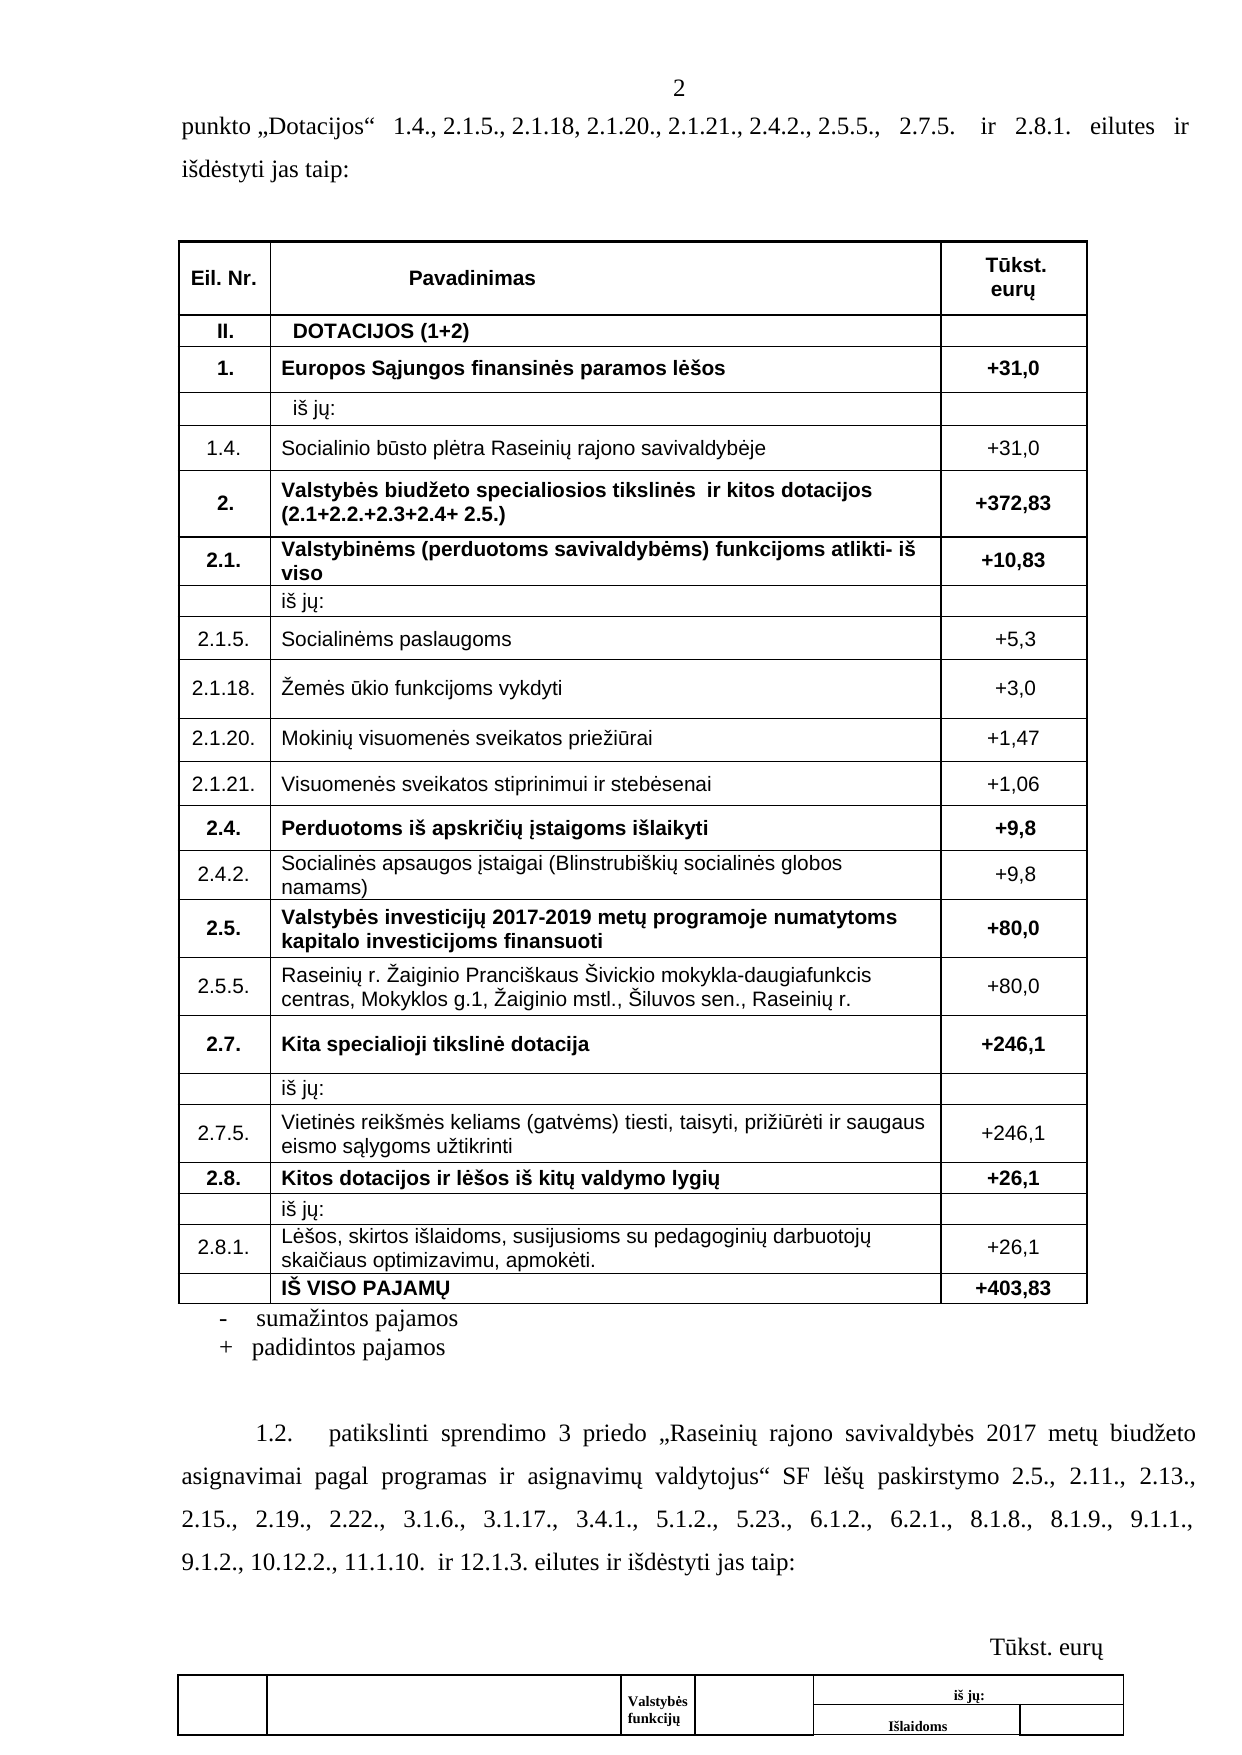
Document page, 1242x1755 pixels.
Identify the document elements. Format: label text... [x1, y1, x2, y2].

table_cell Raseinių r. Žaiginio Pranciškaus Šivickio mokykla-daugiafunkcis centras, Mokyklos g.1, Žaiginio mstl., Šiluvos sen., Raseinių r. [271, 958, 940, 1015]
table_cell +246,1 [942, 1016, 1086, 1073]
table_cell +1,06 [942, 762, 1086, 805]
table_cell Išlaidoms [814, 1705, 1019, 1734]
table_cell Žemės ūkio funkcijoms vykdyti [271, 660, 940, 718]
table_cell [180, 586, 270, 616]
table_cell Socialinėms paslaugoms [271, 617, 940, 659]
table_header Eil. Nr. [180, 243, 270, 314]
table_cell +80,0 [942, 958, 1086, 1015]
table_cell iš jų: [271, 1194, 940, 1224]
table_cell 2.8. [180, 1163, 270, 1193]
table_cell +3,0 [942, 660, 1086, 718]
table_cell Vietinės reikšmės keliams (gatvėms) tiesti, taisyti, prižiūrėti ir saugaus eismo sąlygoms užtikrinti [271, 1105, 940, 1162]
table_cell DOTACIJOS (1+2) [271, 316, 940, 346]
table_cell Europos Sąjungos finansinės paramos lėšos [271, 347, 940, 392]
table_cell 2.4.2. [180, 851, 270, 899]
text Tūkst. eurų [167, 1632, 1103, 1661]
table_cell Kitos dotacijos ir lėšos iš kitų valdymo lygių [271, 1163, 940, 1193]
table_cell 2.7. [180, 1016, 270, 1073]
table_cell [180, 1194, 270, 1224]
table_cell +9,8 [942, 806, 1086, 850]
table_cell Socialinės apsaugos įstaigai (Blinstrubiškių socialinės globos namams) [271, 851, 940, 899]
table_header Pavadinimas [271, 243, 940, 314]
table_cell [942, 316, 1086, 346]
text 1.2. patikslinti sprendimo 3 priedo „Raseinių rajono savivaldybės 2017 metų biudžeto asignavimai pagal programas ir asignavimų valdytojus“ SF lėšų paskirstymo 2.5., 2.11., 2.13., 2.15., 2.19., 2.22., 3.1.6., 3.1.17., 3.4.1., 5.1.2., 5.23., 6.1.2., 6.2.1., 8.1.8., 8.1.9., 9.1.1., 9.1.2., 10.12.2., 11.1.10. ir 12.1.3. eilutes ir išdėstyti jas taip: [181, 1418, 1196, 1576]
table_cell Mokinių visuomenės sveikatos priežiūrai [271, 719, 940, 761]
table_cell Valstybinėms (perduotoms savivaldybėms) funkcijoms atlikti- iš viso [271, 538, 940, 585]
table_cell Socialinio būsto plėtra Raseinių rajono savivaldybėje [271, 426, 940, 470]
table_cell 2.8.1. [180, 1225, 270, 1273]
table_cell 2.1.18. [180, 660, 270, 718]
table_cell 2.5. [180, 900, 270, 957]
table_cell +10,83 [942, 538, 1086, 585]
table_header Valstybės funkcijų [622, 1676, 694, 1734]
table_cell iš jų: [271, 393, 940, 425]
table_cell II. [180, 316, 270, 346]
table_cell 2.4. [180, 806, 270, 850]
table_cell [942, 1074, 1086, 1104]
table_cell Perduotoms iš apskričių įstaigoms išlaikyti [271, 806, 940, 850]
table_cell 2.7.5. [180, 1105, 270, 1162]
table_cell +31,0 [942, 426, 1086, 470]
table_cell 1.4. [180, 426, 270, 470]
table_cell Valstybės investicijų 2017-2019 metų programoje numatytoms kapitalo investicijoms finansuoti [271, 900, 940, 957]
table_header Tūkst. eurų [942, 243, 1086, 314]
table_cell Visuomenės sveikatos stiprinimui ir stebėsenai [271, 762, 940, 805]
table_cell [180, 1074, 270, 1104]
table_cell Valstybės biudžeto specialiosios tikslinės ir kitos dotacijos (2.1+2.2.+2.3+2.4+ 2.5.) [271, 471, 940, 536]
table_cell [942, 393, 1086, 425]
table_cell [180, 1274, 270, 1303]
table_header iš jų: [814, 1676, 1123, 1704]
table_cell [942, 586, 1086, 616]
table_cell +80,0 [942, 900, 1086, 957]
table_cell [942, 1194, 1086, 1224]
table_cell +26,1 [942, 1163, 1086, 1193]
table_cell IŠ VISO PAJAMŲ [271, 1274, 940, 1303]
text punkto „Dotacijos“ 1.4., 2.1.5., 2.1.18, 2.1.20., 2.1.21., 2.4.2., 2.5.5., 2.7.5. ir 2.8.1. eilutes ir išdėstyti jas taip: [181, 100, 1189, 186]
table_cell iš jų: [271, 1074, 940, 1104]
table_header [179, 1676, 266, 1734]
text - sumažintos pajamos [219, 1304, 1196, 1332]
table_cell [180, 393, 270, 425]
table_cell [1021, 1705, 1123, 1734]
table_cell +403,83 [942, 1274, 1086, 1303]
table_cell Kita specialioji tikslinė dotacija [271, 1016, 940, 1073]
table_cell +9,8 [942, 851, 1086, 899]
table_cell 2.1. [180, 538, 270, 585]
table_cell +372,83 [942, 471, 1086, 536]
table_header [696, 1676, 813, 1734]
table_cell +5,3 [942, 617, 1086, 659]
table_cell +246,1 [942, 1105, 1086, 1162]
table_cell 1. [180, 347, 270, 392]
table_cell 2.1.21. [180, 762, 270, 805]
text + padidintos pajamos [219, 1332, 1196, 1361]
table_cell Lėšos, skirtos išlaidoms, susijusioms su pedagoginių darbuotojų skaičiaus optimizavimu, apmokėti. [271, 1225, 940, 1273]
table_cell 2. [180, 471, 270, 536]
table_cell +31,0 [942, 347, 1086, 392]
table_cell 2.5.5. [180, 958, 270, 1015]
table_cell iš jų: [271, 586, 940, 616]
table_cell +26,1 [942, 1225, 1086, 1273]
table_cell +1,47 [942, 719, 1086, 761]
table_cell 2.1.20. [180, 719, 270, 761]
table_cell 2.1.5. [180, 617, 270, 659]
table_header [268, 1676, 620, 1734]
